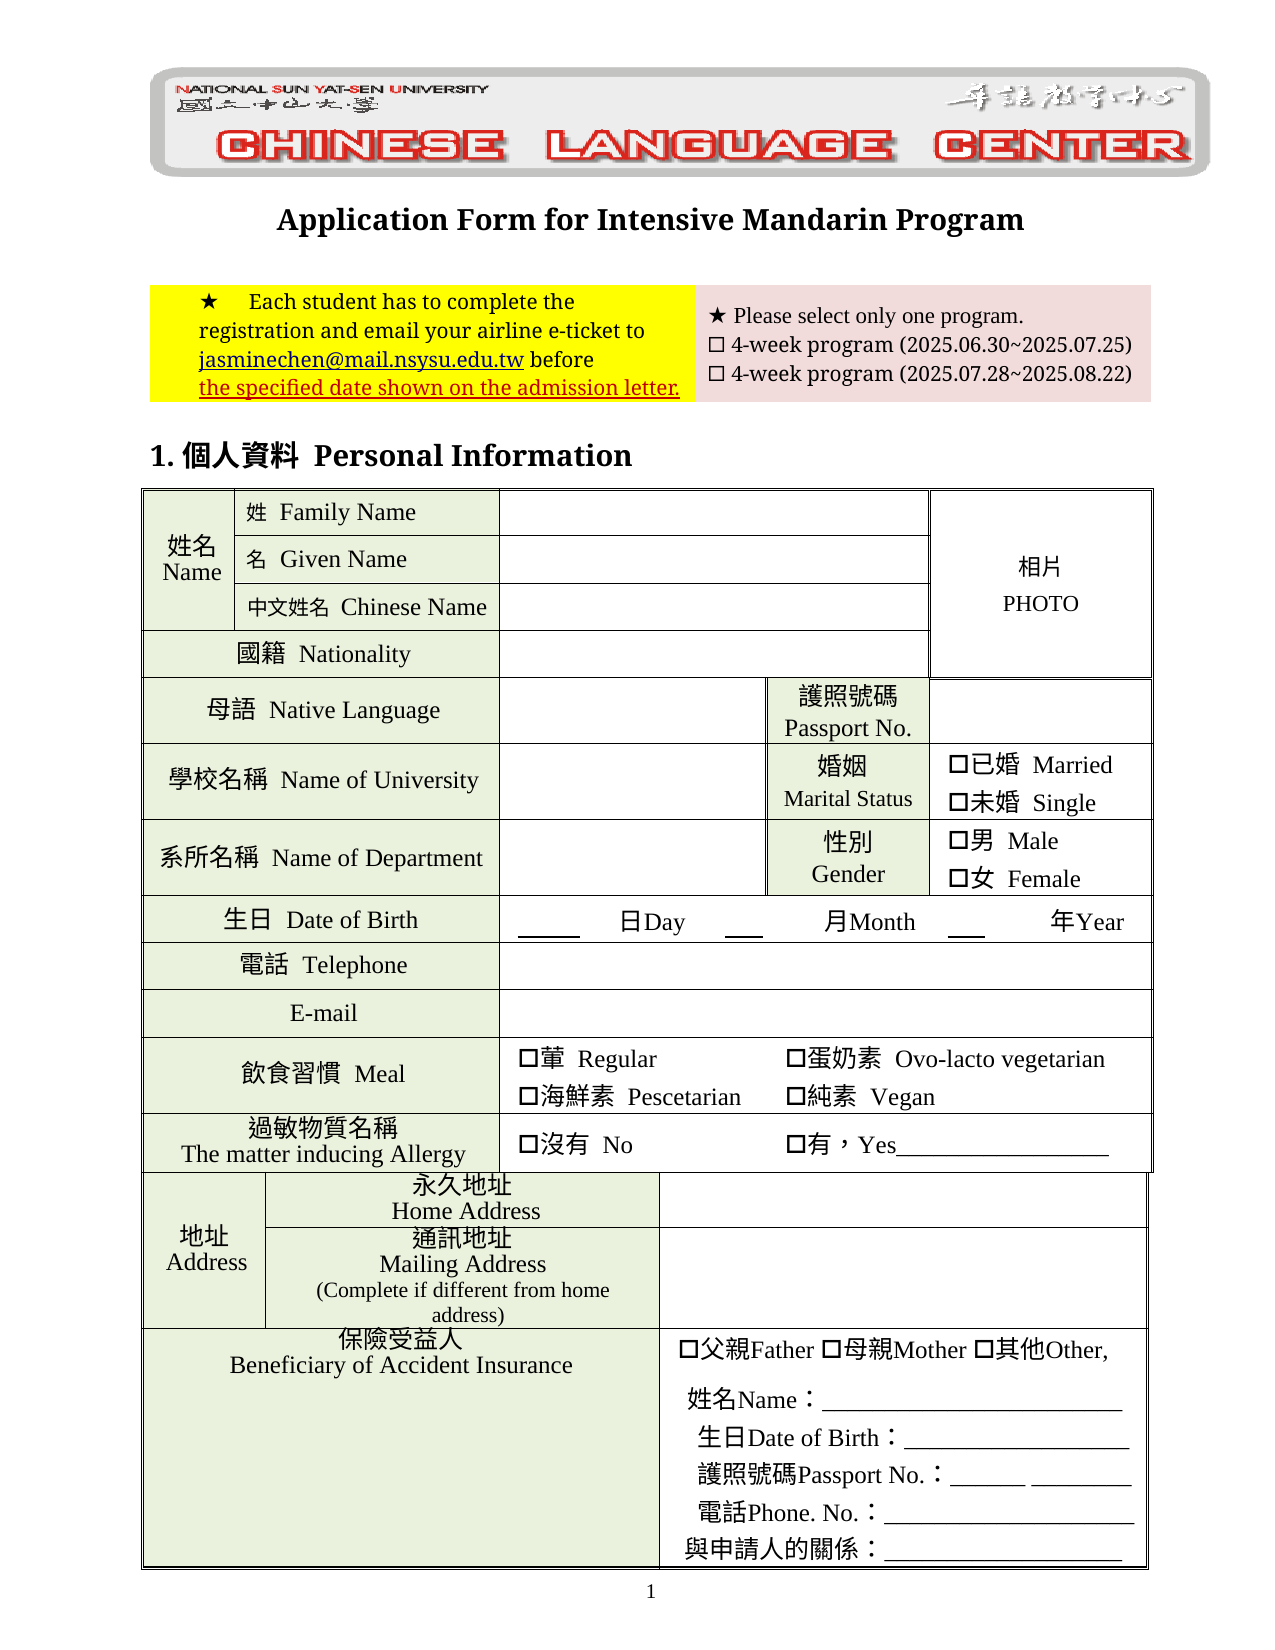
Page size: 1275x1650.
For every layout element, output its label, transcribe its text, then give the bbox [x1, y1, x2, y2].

table_cell [707, 896, 812, 942]
table_cell [500, 584, 928, 630]
table_cell [500, 990, 1151, 1037]
table_cell 飲食習慣 Meal [144, 1038, 499, 1113]
table_cell 男 Male 女 Female [930, 820, 1151, 895]
table_cell 婚姻 Marital Status [768, 744, 929, 819]
table_cell 學校名稱 Name of University [144, 744, 499, 819]
table_cell 蛋奶素 Ovo-lacto vegetarian 純素 Vegan [767, 1038, 1151, 1113]
table_cell 葷 Regular 海鮮素 Pescetarian [500, 1038, 767, 1113]
table_cell 過敏物質名稱 The matter inducing Allergy [144, 1114, 499, 1172]
table_cell [660, 1173, 1146, 1227]
table_cell 國籍 Nationality [144, 631, 499, 677]
table_header Each student has to complete the registration and email your airline e-ticket to jasminechen@mail.nsysu.edu.tw before the specified date shown on the admission letter. [150, 285, 696, 402]
table_cell 性別 Gender [768, 820, 929, 895]
table_header 姓 Family Name [235, 491, 499, 535]
table_cell 電話 Telephone [144, 943, 499, 989]
table_cell [500, 744, 765, 819]
table_cell [500, 631, 928, 677]
table_cell 生日 Date of Birth [144, 896, 499, 942]
table_cell 護照號碼 Passport No. [768, 678, 929, 743]
table_cell [500, 536, 928, 582]
table_cell 年Year [1041, 896, 1151, 942]
table_cell [500, 943, 1151, 989]
table_cell [929, 896, 1041, 942]
table_cell 保險受益人 Beneficiary of Accident Insurance [144, 1329, 659, 1566]
table_header 相片 PHOTO [931, 491, 1151, 677]
subtitle Application Form for Intensive Mandarin Program [150, 199, 1152, 238]
table_cell E-mail [144, 990, 499, 1037]
table_header [500, 491, 928, 535]
table_cell 中文姓名 Chinese Name [235, 584, 499, 630]
table_header ★ Please select only one program.  4-week program (2025.06.30~2025.07.25)  4-week program (2025.07.28~2025.08.22) [696, 285, 1151, 402]
table_cell 系所名稱 Name of Department [144, 820, 499, 895]
table_cell 有，Yes_________________ [767, 1114, 1151, 1172]
table_header 姓名 Name [144, 491, 234, 630]
table_cell [930, 680, 1151, 743]
table_cell [500, 896, 607, 942]
table_cell 永久地址 Home Address [266, 1173, 659, 1227]
table_cell 父親Father 母親Mother 其他Other, 姓名Name：________________________ 生日Date of Birth：__________________ 護照號碼Passport No.：______ ________ 電話Phone. No.：____________________ 與申請人的關係：___________________ Relationship with applicant [660, 1329, 1146, 1566]
table_cell 通訊地址 Mailing Address (Complete if different from home address) [266, 1228, 659, 1328]
table_cell 月Month [812, 896, 929, 942]
table_cell [660, 1228, 1146, 1328]
table_cell 地址 Address [144, 1173, 265, 1328]
table_cell 日Day [607, 896, 707, 942]
table_cell 名 Given Name [235, 536, 499, 582]
table_cell [500, 820, 765, 895]
table_cell 已婚 Married 未婚 Single [930, 744, 1151, 819]
table_cell [500, 678, 765, 743]
table_cell 沒有 No [500, 1114, 767, 1172]
subtitle 1. 個人資料 Personal Information [150, 433, 1152, 475]
table_cell 母語 Native Language [144, 678, 499, 743]
